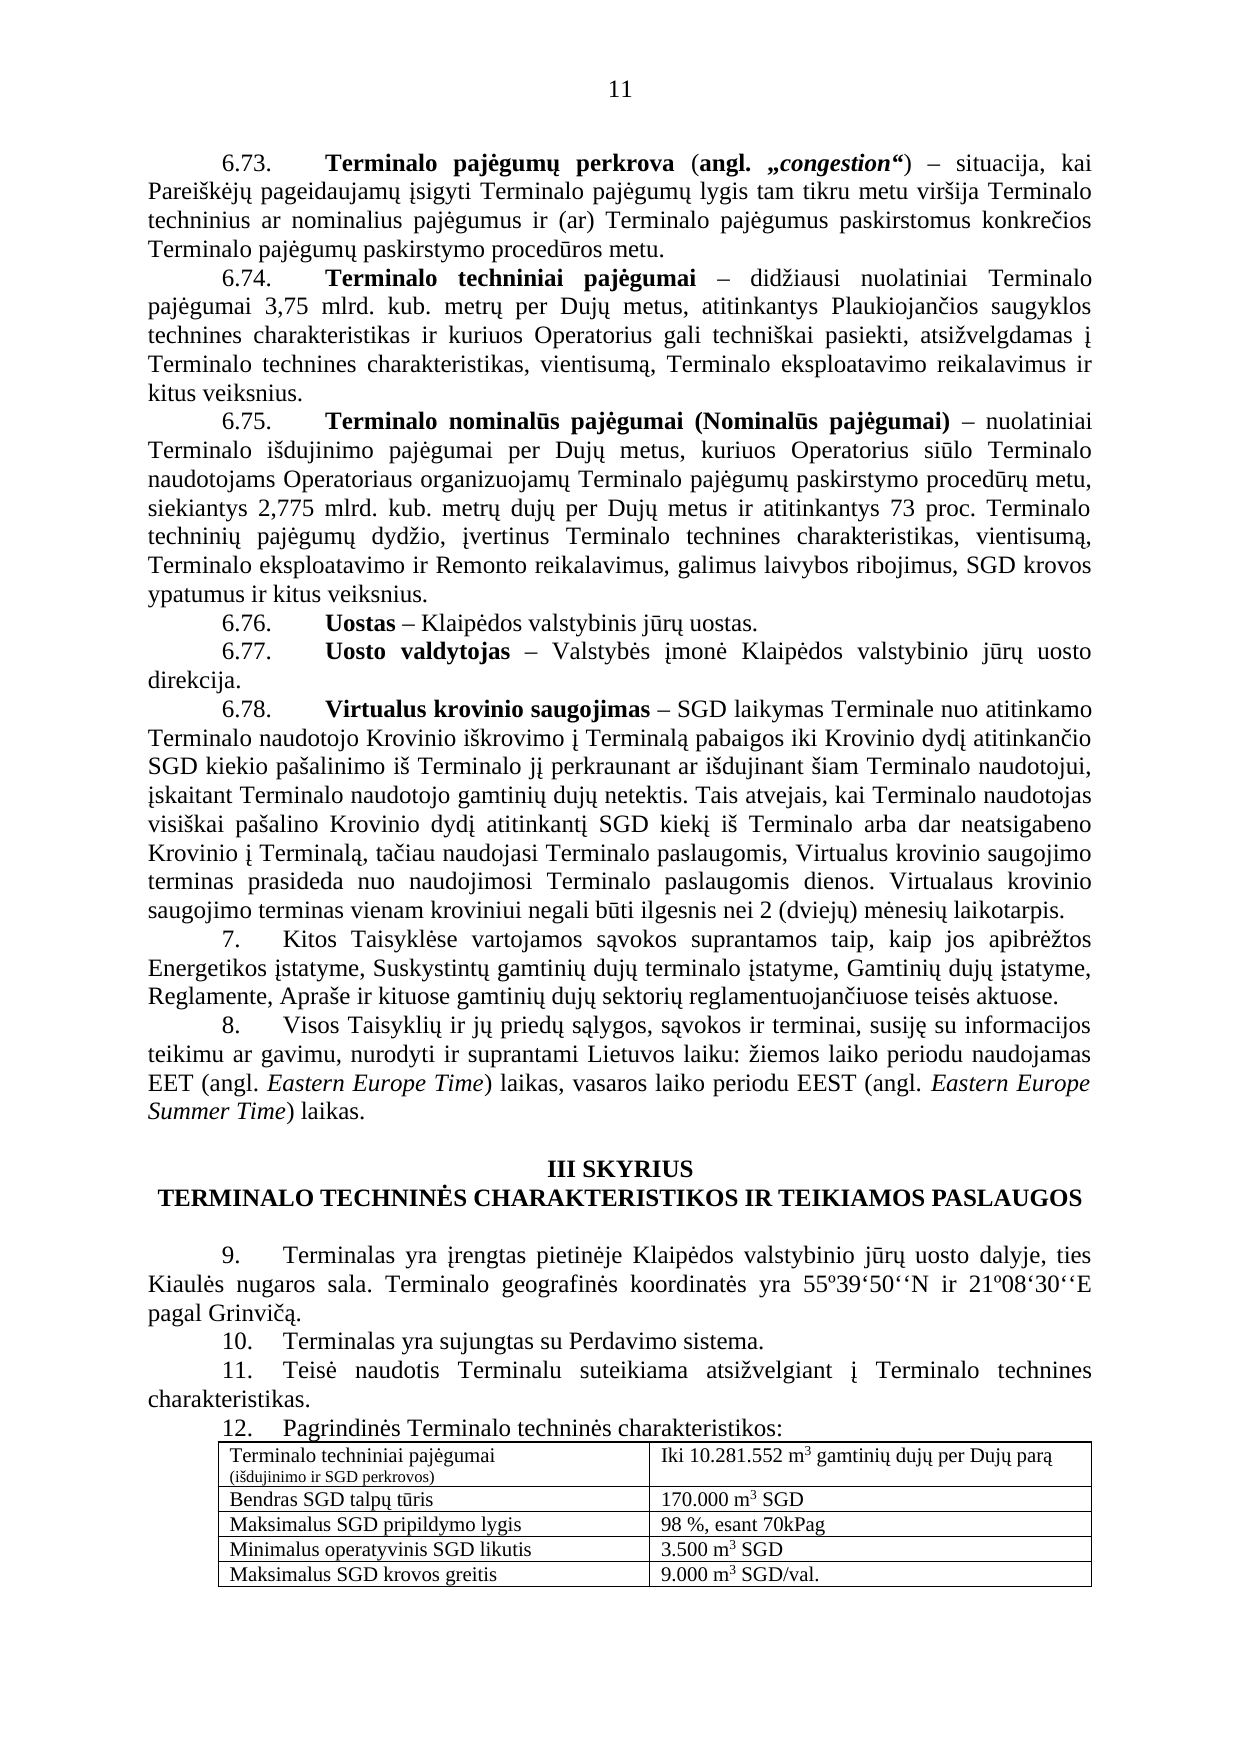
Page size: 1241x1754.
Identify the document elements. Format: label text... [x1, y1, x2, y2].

table_cell 9.000 m3 SGD/val. [650, 1562, 1091, 1586]
text III skyrius [148, 1154, 1092, 1183]
table_cell 170.000 m3 SGD [650, 1487, 1091, 1511]
text 6.76. Uostas – Klaipėdos valstybinis jūrų uostas. [148, 608, 1092, 636]
table_header Iki 10.281.552 m3 gamtinių dujų per Dujų parą [650, 1443, 1091, 1486]
table_cell 98 %, esant 70kPag [650, 1512, 1091, 1536]
text Terminalo techninės charakteristikos ir teikiamos paslaugos [148, 1183, 1092, 1211]
table_cell Maksimalus SGD pripildymo lygis [219, 1512, 649, 1536]
text 10. Terminalas yra sujungtas su Perdavimo sistema. [148, 1326, 1092, 1355]
table_cell Bendras SGD talpų tūris [219, 1487, 649, 1511]
text 6.78. Virtualus krovinio saugojimas – SGD laikymas Terminale nuo atitinkamo Terminalo naudotojo Krovinio iškrovimo į Terminalą pabaigos iki Krovinio dydį atitinkančio SGD kiekio pašalinimo iš Terminalo jį perkraunant ar išdujinant šiam Terminalo naudotojui, įskaitant Terminalo naudotojo gamtinių dujų netektis. Tais atvejais, kai Terminalo naudotojas visiškai pašalino Krovinio dydį atitinkantį SGD kiekį iš Terminalo arba dar neatsigabeno Krovinio į Terminalą, tačiau naudojasi Terminalo paslaugomis, Virtualus krovinio saugojimo terminas prasideda nuo naudojimosi Terminalo paslaugomis dienos. Virtualaus krovinio saugojimo terminas vienam kroviniui negali būti ilgesnis nei 2 (dviejų) mėnesių laikotarpis. [148, 694, 1092, 924]
text 9. Terminalas yra įrengtas pietinėje Klaipėdos valstybinio jūrų uosto dalyje, ties Kiaulės nugaros sala. Terminalo geografinės koordinatės yra 55º39‘50‘‘N ir 21º08‘30‘‘E pagal Grinvičą. [148, 1240, 1092, 1326]
text 11. Teisė naudotis Terminalu suteikiama atsižvelgiant į Terminalo technines charakteristikas. [148, 1355, 1092, 1413]
text 7. Kitos Taisyklėse vartojamos sąvokos suprantamos taip, kaip jos apibrėžtos Energetikos įstatyme, Suskystintų gamtinių dujų terminalo įstatyme, Gamtinių dujų įstatyme, Reglamente, Apraše ir kituose gamtinių dujų sektorių reglamentuojančiuose teisės aktuose. [148, 924, 1092, 1010]
text 6.74. Terminalo techniniai pajėgumai – didžiausi nuolatiniai Terminalo pajėgumai 3,75 mlrd. kub. metrų per Dujų metus, atitinkantys Plaukiojančios saugyklos technines charakteristikas ir kuriuos Operatorius gali techniškai pasiekti, atsižvelgdamas į Terminalo technines charakteristikas, vientisumą, Terminalo eksploatavimo reikalavimus ir kitus veiksnius. [148, 263, 1092, 406]
table_header Terminalo techniniai pajėgumai (išdujinimo ir SGD perkrovos) [219, 1443, 649, 1486]
text 8. Visos Taisyklių ir jų priedų sąlygos, sąvokos ir terminai, susiję su informacijos teikimu ar gavimu, nurodyti ir suprantami Lietuvos laiku: žiemos laiko periodu naudojamas EET (angl. Eastern Europe Time) laikas, vasaros laiko periodu EEST (angl. Eastern Europe Summer Time) laikas. [148, 1010, 1092, 1125]
text 12. Pagrindinės Terminalo techninės charakteristikos: [148, 1413, 1092, 1441]
text 6.77. Uosto valdytojas – Valstybės įmonė Klaipėdos valstybinio jūrų uosto direkcija. [148, 636, 1092, 694]
table_cell Maksimalus SGD krovos greitis [219, 1562, 649, 1586]
text 6.75. Terminalo nominalūs pajėgumai (Nominalūs pajėgumai) – nuolatiniai Terminalo išdujinimo pajėgumai per Dujų metus, kuriuos Operatorius siūlo Terminalo naudotojams Operatoriaus organizuojamų Terminalo pajėgumų paskirstymo procedūrų metu, siekiantys 2,775 mlrd. kub. metrų dujų per Dujų metus ir atitinkantys 73 proc. Terminalo techninių pajėgumų dydžio, įvertinus Terminalo technines charakteristikas, vientisumą, Terminalo eksploatavimo ir Remonto reikalavimus, galimus laivybos ribojimus, SGD krovos ypatumus ir kitus veiksnius. [148, 406, 1092, 608]
table_cell Minimalus operatyvinis SGD likutis [219, 1537, 649, 1561]
text 6.73. Terminalo pajėgumų perkrova (angl. „congestion“) – situacija, kai Pareiškėjų pageidaujamų įsigyti Terminalo pajėgumų lygis tam tikru metu viršija Terminalo techninius ar nominalius pajėgumus ir (ar) Terminalo pajėgumus paskirstomus konkrečios Terminalo pajėgumų paskirstymo procedūros metu. [148, 148, 1092, 263]
table_cell 3.500 m3 SGD [650, 1537, 1091, 1561]
